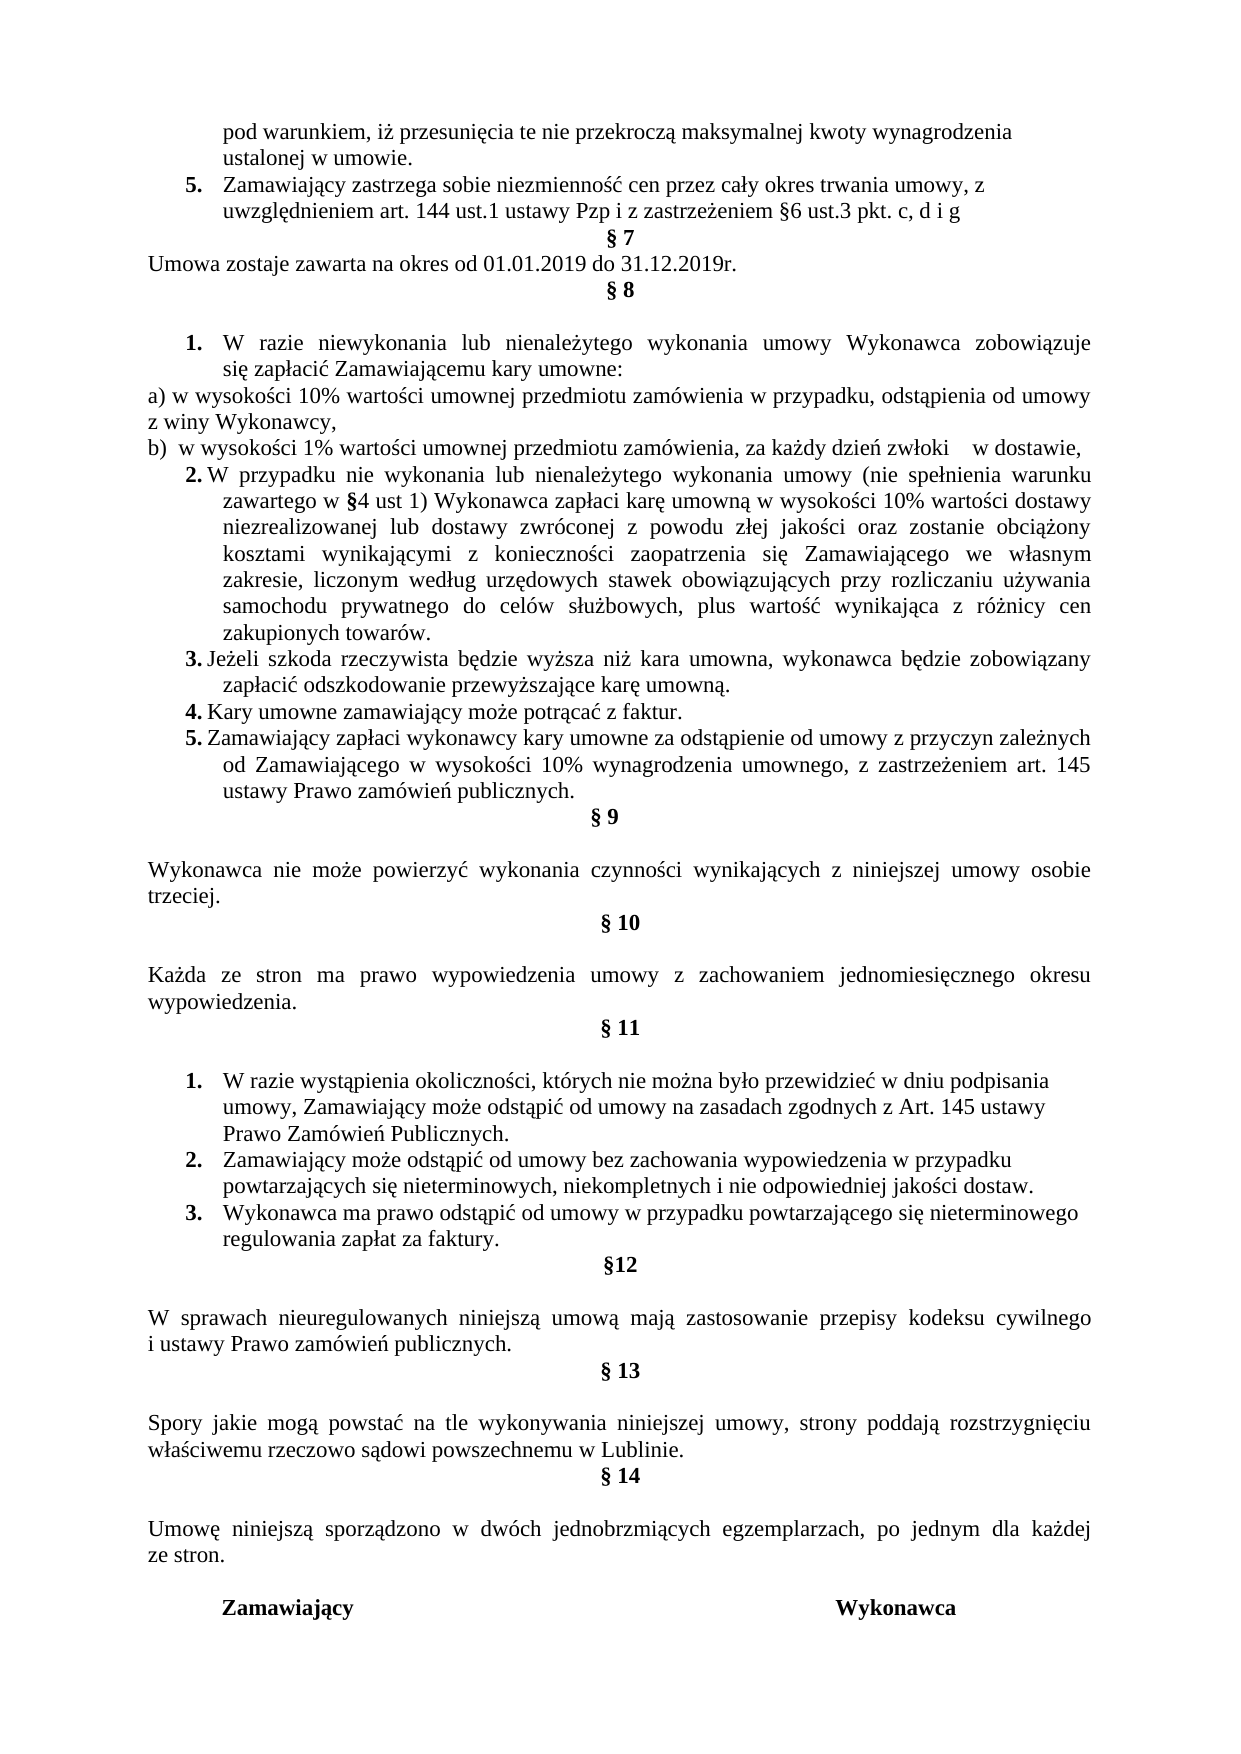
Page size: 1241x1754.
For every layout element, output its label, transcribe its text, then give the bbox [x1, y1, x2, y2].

text § 10 [148, 909, 1092, 935]
text a) w wysokości 10% wartości umownej przedmiotu zamówienia w przypadku, odstąpienia od umowy z winy Wykonawcy, [148, 382, 1092, 434]
list W razie wystąpienia okoliczności, których nie można było przewidzieć w dniu podpisania umowy, Zamawiający może odstąpić od umowy na zasadach zgodnych z Art. 145 ustawy Prawo Zamówień Publicznych. [185, 1067, 1092, 1146]
text § 9 [148, 803, 1092, 830]
text Wykonawca nie może powierzyć wykonania czynności wynikających z niniejszej umowy osobie trzeciej. [148, 856, 1092, 909]
text § 14 [148, 1462, 1092, 1488]
text Każda ze stron ma prawo wypowiedzenia umowy z zachowaniem jednomiesięcznego okresu wypowiedzenia. [148, 961, 1092, 1014]
list pod warunkiem, iż przesunięcia te nie przekroczą maksymalnej kwoty wynagrodzenia ustalonej w umowie. [185, 118, 1092, 171]
text Spory jakie mogą powstać na tle wykonywania niniejszej umowy, strony poddają rozstrzygnięciu właściwemu rzeczowo sądowi powszechnemu w Lublinie. [148, 1409, 1092, 1462]
list Jeżeli szkoda rzeczywista będzie wyższa niż kara umowna, wykonawca będzie zobowiązany zapłacić odszkodowanie przewyższające karę umowną. [185, 645, 1092, 698]
list Zamawiający zastrzega sobie niezmienność cen przez cały okres trwania umowy, z uwzględnieniem art. 144 ust.1 ustawy Pzp i z zastrzeżeniem §6 ust.3 pkt. c, d i g [185, 171, 1092, 223]
list W przypadku nie wykonania lub nienależytego wykonania umowy (nie spełnienia warunku zawartego w §4 ust 1) Wykonawca zapłaci karę umowną w wysokości 10% wartości dostawy niezrealizowanej lub dostawy zwróconej z powodu złej jakości oraz zostanie obciążony kosztami wynikającymi z konieczności zaopatrzenia się Zamawiającego we własnym zakresie, liczonym według urzędowych stawek obowiązujących przy rozliczaniu używania samochodu prywatnego do celów służbowych, plus wartość wynikająca z różnicy cen zakupionych towarów. [185, 461, 1092, 645]
list Kary umowne zamawiający może potrącać z faktur. [185, 698, 1092, 724]
text Zamawiający Wykonawca [148, 1594, 1092, 1620]
text §12 [148, 1251, 1092, 1278]
text Umowę niniejszą sporządzono w dwóch jednobrzmiących egzemplarzach, po jednym dla każdej ze stron. [148, 1515, 1092, 1568]
list Wykonawca ma prawo odstąpić od umowy w przypadku powtarzającego się nieterminowego regulowania zapłat za faktury. [185, 1199, 1092, 1251]
list Zamawiający może odstąpić od umowy bez zachowania wypowiedzenia w przypadku powtarzających się nieterminowych, niekompletnych i nie odpowiedniej jakości dostaw. [185, 1146, 1092, 1199]
text § 13 [148, 1357, 1092, 1383]
text § 11 [148, 1014, 1092, 1041]
text § 8 [148, 276, 1092, 303]
text § 7 [148, 223, 1092, 250]
text W sprawach nieuregulowanych niniejszą umową mają zastosowanie przepisy kodeksu cywilnego i ustawy Prawo zamówień publicznych. [148, 1304, 1092, 1357]
text Umowa zostaje zawarta na okres od 01.01.2019 do 31.12.2019r. [148, 250, 1092, 276]
list Zamawiający zapłaci wykonawcy kary umowne za odstąpienie od umowy z przyczyn zależnych od Zamawiającego w wysokości 10% wynagrodzenia umownego, z zastrzeżeniem art. 145 ustawy Prawo zamówień publicznych. [185, 724, 1092, 803]
text b) w wysokości 1% wartości umownej przedmiotu zamówienia, za każdy dzień zwłoki w dostawie, [148, 434, 1092, 461]
list W razie niewykonania lub nienależytego wykonania umowy Wykonawca zobowiązuje się zapłacić Zamawiającemu kary umowne: [185, 329, 1092, 382]
